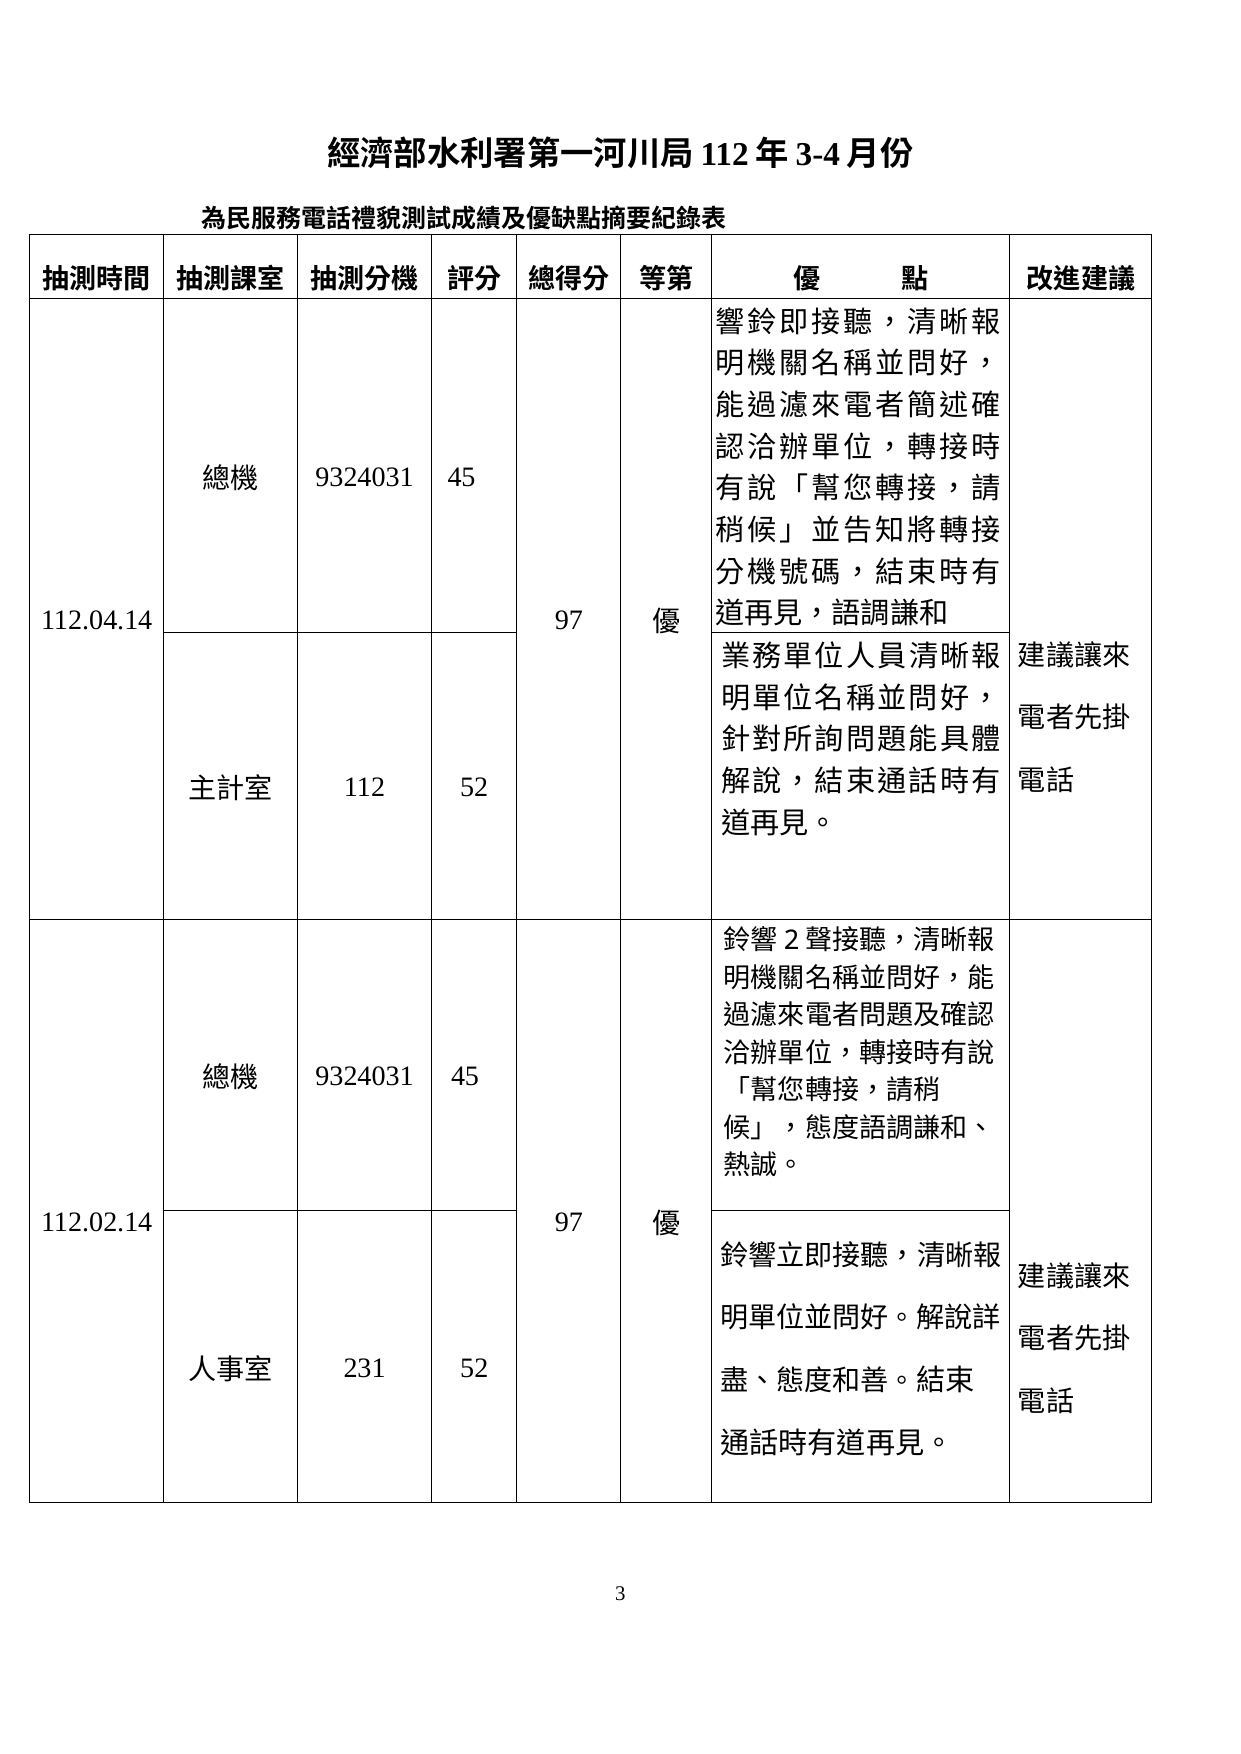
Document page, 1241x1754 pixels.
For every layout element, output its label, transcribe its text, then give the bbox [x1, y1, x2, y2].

table_cell 響鈴即接聽，清晰報明機關名稱並問好，能過濾來電者簡述確認洽辦單位，轉接時有說「幫您轉接，請稍候」並告知將轉接分機號碼，結束時有道再見，語調謙和 [712, 299, 1009, 632]
table_header 評分 [432, 235, 516, 298]
table_cell 優 [621, 299, 711, 919]
table_cell 業務單位人員清晰報明單位名稱並問好，針對所詢問題能具體解說，結束通話時有道再見。 [712, 633, 1009, 919]
table_cell 優 [621, 920, 711, 1502]
table_header 抽測分機 [298, 235, 431, 298]
table_cell 45 [432, 299, 516, 632]
table_cell 9324031 [298, 299, 431, 632]
table_header 等第 [621, 235, 711, 298]
text 為民服務電話禮貌測試成績及優缺點摘要紀錄表 [35, 172, 1205, 234]
table_cell 112 [298, 633, 431, 919]
table_cell 建議讓來電者先掛電話 [1010, 920, 1151, 1502]
table_header 優 點 [712, 235, 1009, 298]
table_cell 112.02.14 [30, 920, 163, 1502]
table_cell 97 [517, 920, 620, 1502]
table_cell 總機 [164, 920, 297, 1210]
table_cell 鈴響立即接聽，清晰報明單位並問好。解說詳盡、態度和善。結束通話時有道再見。 [712, 1211, 1009, 1502]
table_cell 人事室 [164, 1211, 297, 1502]
table_cell 112.04.14 [30, 299, 163, 919]
table_cell 總機 [164, 299, 297, 632]
table_header 總得分 [517, 235, 620, 298]
text 經濟部水利署第一河川局112年3-4月份 [35, 109, 1205, 172]
table_header 改進建議 [1010, 235, 1151, 298]
table_cell 鈴響2聲接聽，清晰報明機關名稱並問好，能過濾來電者問題及確認洽辦單位，轉接時有說「幫您轉接，請稍候」，態度語調謙和、熱誠。 [712, 920, 1009, 1210]
table_cell 主計室 [164, 633, 297, 919]
table_cell 9324031 [298, 920, 431, 1210]
table_cell 231 [298, 1211, 431, 1502]
table_header 抽測時間 [30, 235, 163, 298]
table_cell 97 [517, 299, 620, 919]
table_cell 45 [432, 920, 516, 1210]
table_cell 建議讓來電者先掛電話 [1010, 299, 1151, 919]
table_cell 52 [432, 1211, 516, 1502]
table_cell 52 [432, 633, 516, 919]
table_header 抽測課室 [164, 235, 297, 298]
